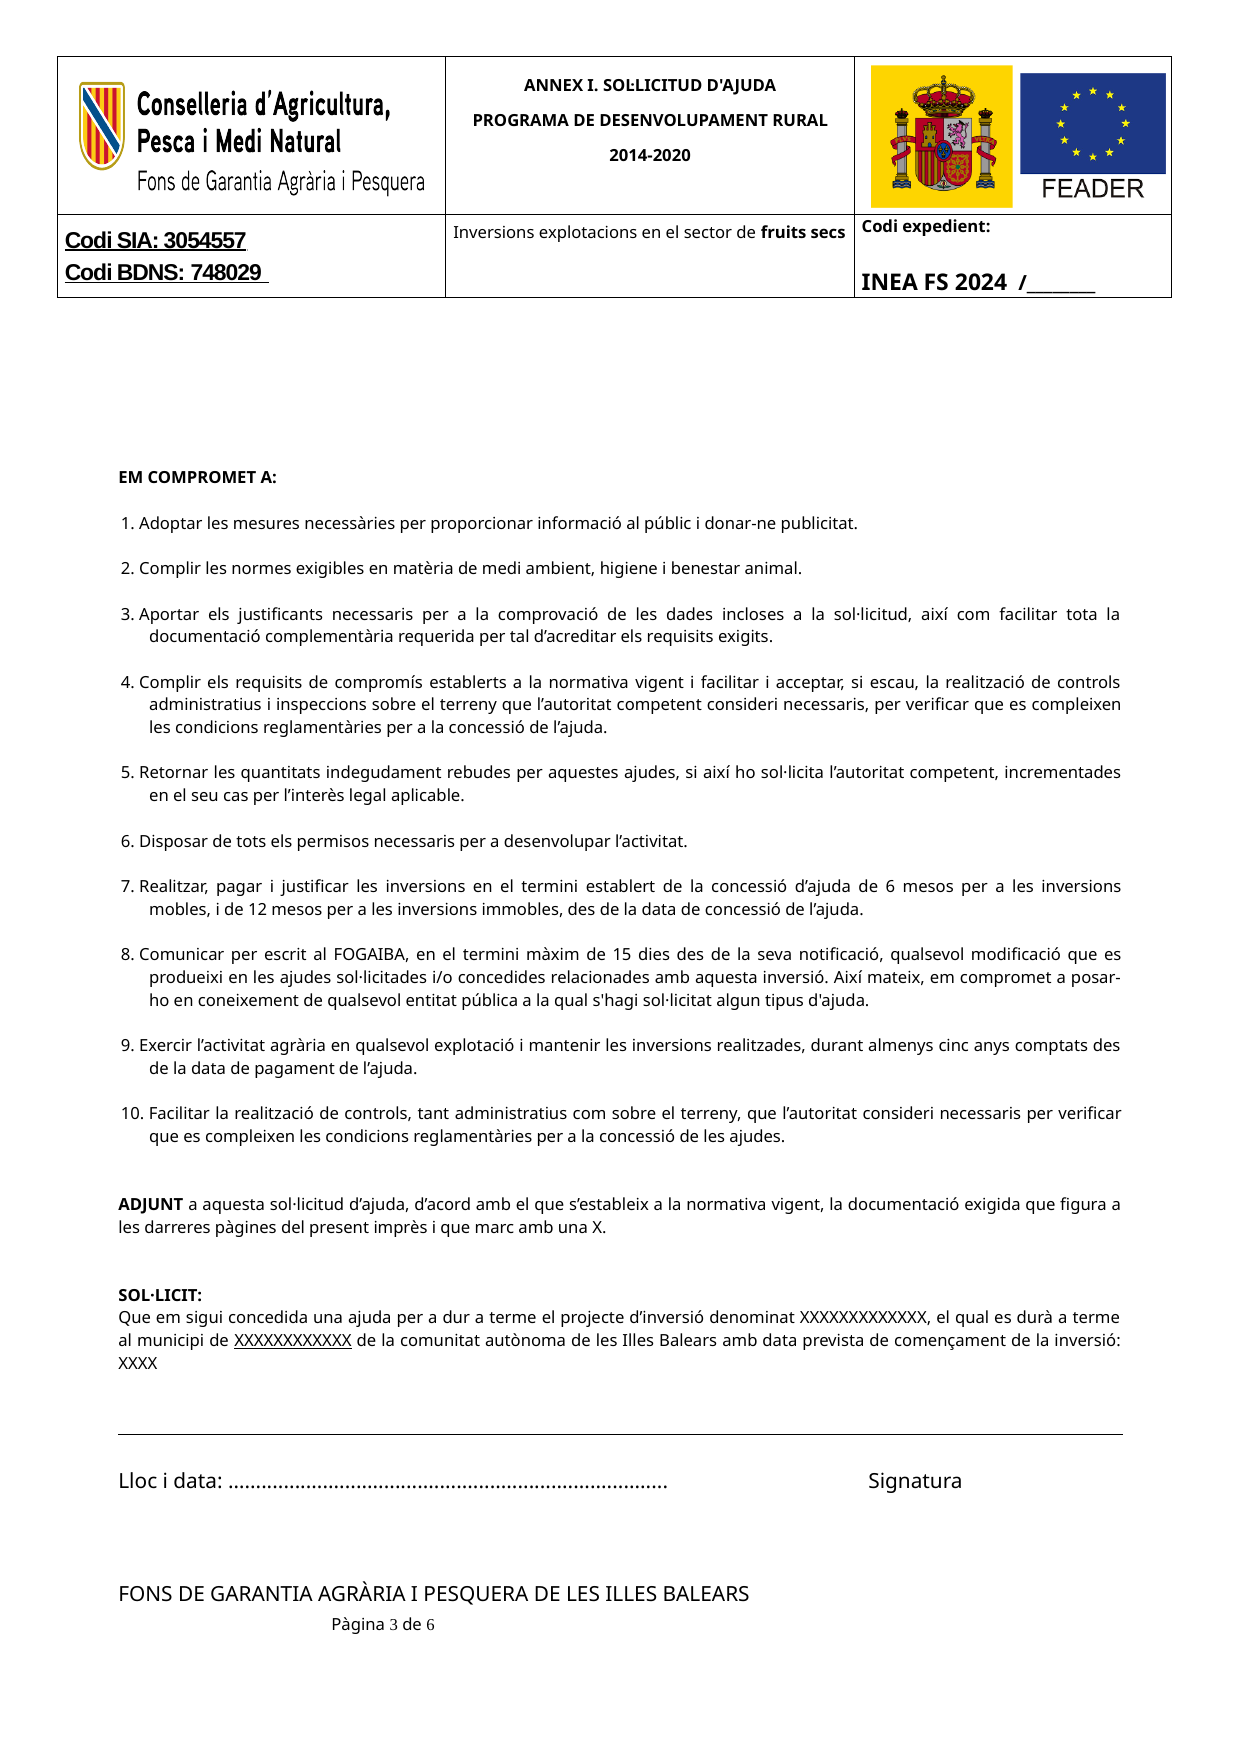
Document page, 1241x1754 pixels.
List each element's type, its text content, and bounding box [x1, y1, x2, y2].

text EM COMPROMET A: [118, 466, 1123, 489]
list Comunicar per escrit al FOGAIBA, en el termini màxim de 15 dies des de la seva notificació, qualsevol modificació que es produeixi en les ajudes sol·licitades i/o concedides relacionades amb aquesta inversió. Així mateix, em compromet a posar-ho en coneixement de qualsevol entitat pública a la qual s'hagi sol·licitat algun tipus d'ajuda. [121, 943, 1123, 1011]
list Disposar de tots els permisos necessaris per a desenvolupar l’activitat. [121, 829, 1123, 852]
list Aportar els justificants necessaris per a la comprovació de les dades incloses a la sol·licitud, així com facilitar tota la documentació complementària requerida per tal d’acreditar els requisits exigits. [121, 602, 1123, 648]
text Que em sigui concedida una ajuda per a dur a terme el projecte d’inversió denominat XXXXXXXXXXXXX, el qual es durà a terme al municipi de XXXXXXXXXXXX de la comunitat autònoma de les Illes Balears amb data prevista de començament de la inversió: XXXX [118, 1306, 1123, 1374]
list Retornar les quantitats indegudament rebudes per aquestes ajudes, si així ho sol·licita l’autoritat competent, incrementades en el seu cas per l’interès legal aplicable. [121, 761, 1123, 807]
text ADJUNT a aquesta sol·licitud d’ajuda, d’acord amb el que s’estableix a la normativa vigent, la documentació exigida que figura a les darreres pàgines del present imprès i que marc amb una X. [118, 1193, 1123, 1238]
list Facilitar la realització de controls, tant administratius com sobre el terreny, que l’autoritat consideri necessaris per verificar que es compleixen les condicions reglamentàries per a la concessió de les ajudes. [121, 1102, 1123, 1147]
picture [871, 65, 1013, 208]
list Realitzar, pagar i justificar les inversions en el termini establert de la concessió d’ajuda de 6 mesos per a les inversions mobles, i de 12 mesos per a les inversions immobles, des de la data de concessió de l’ajuda. [121, 875, 1123, 920]
list Complir les normes exigibles en matèria de medi ambient, higiene i benestar animal. [121, 557, 1123, 579]
picture [66, 75, 437, 203]
list Complir els requisits de compromís establerts a la normativa vigent i facilitar i acceptar, si escau, la realització de controls administratius i inspeccions sobre el terreny que l’autoritat competent consideri necessaris, per verificar que es compleixen les condicions reglamentàries per a la concessió de l’ajuda. [121, 670, 1123, 738]
picture [1020, 73, 1166, 201]
list Adoptar les mesures necessàries per proporcionar informació al públic i donar-ne publicitat. [121, 511, 1123, 534]
text SOL·LICIT: [118, 1283, 1123, 1306]
list Exercir l’activitat agrària en qualsevol explotació i mantenir les inversions realitzades, durant almenys cinc anys comptats des de la data de pagament de l’ajuda. [121, 1034, 1123, 1079]
